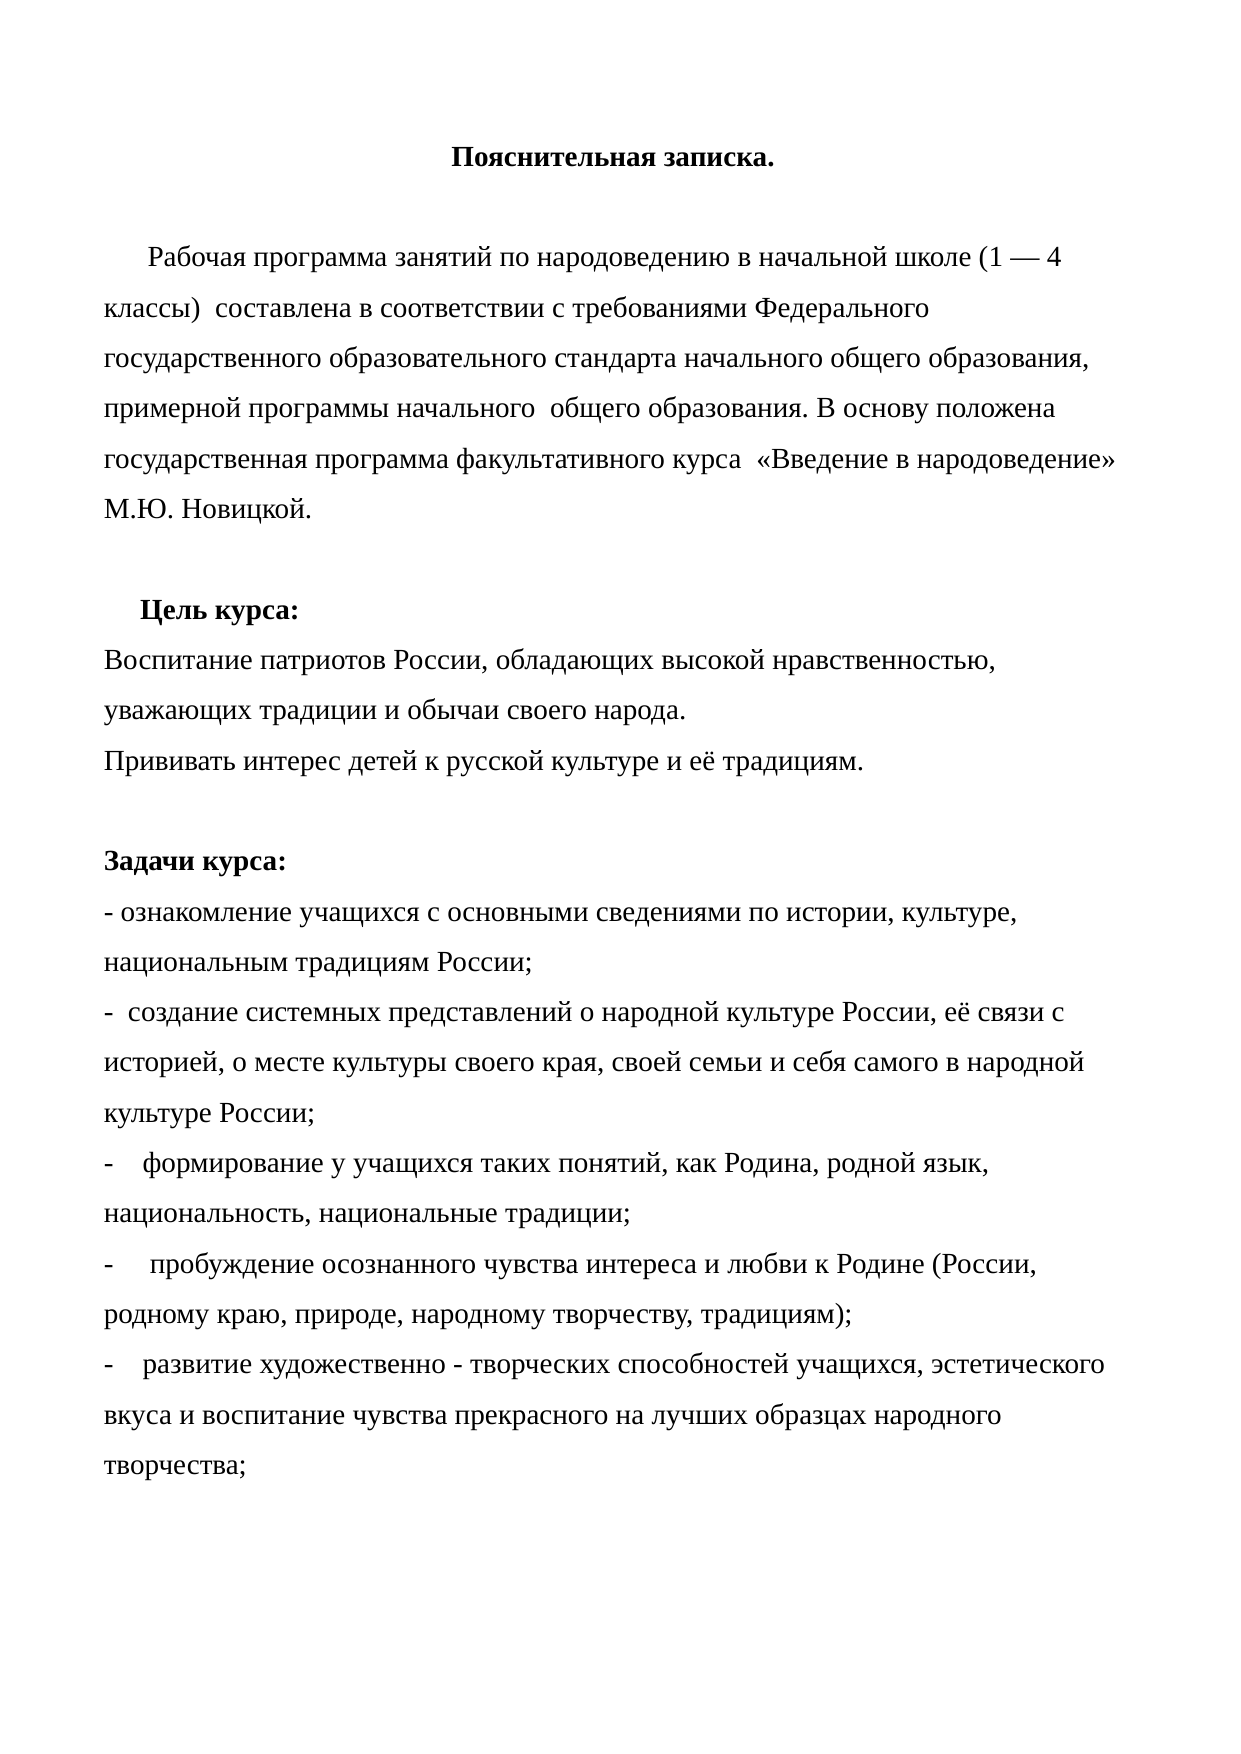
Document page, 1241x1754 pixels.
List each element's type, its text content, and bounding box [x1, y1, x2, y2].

text Задачи курса: [103, 793, 1122, 877]
text Цель курса: [103, 592, 1122, 625]
text Пояснительная записка. [103, 139, 1122, 172]
text Рабочая программа занятий по народоведению в начальной школе (1 — 4 классы) составлена в соответствии с требованиями Федерального государственного образовательного стандарта начального общего образования, примерной программы начального общего образования. В основу положена государственная программа факультативного курса «Введение в народоведение» М.Ю. Новицкой. [103, 239, 1122, 525]
text Прививать интерес детей к русской культуре и её традициям. [103, 743, 1122, 776]
text Воспитание патриотов России, обладающих высокой нравственностью, уважающих традиции и обычаи своего народа. [103, 642, 1122, 726]
text - ознакомление учащихся с основными сведениями по истории, культуре, национальным традициям России; - создание системных представлений о народной культуре России, её связи с историей, о месте культуры своего края, своей семьи и себя самого в народной культуре России; - формирование у учащихся таких понятий, как Родина, родной язык, национальность, национальные традиции; - пробуждение осознанного чувства интереса и любви к Родине (России, родному краю, природе, народному творчеству, традициям); - развитие художественно - творческих способностей учащихся, эстетического вкуса и воспитание чувства прекрасного на лучших образцах народного творчества; [103, 894, 1122, 1481]
